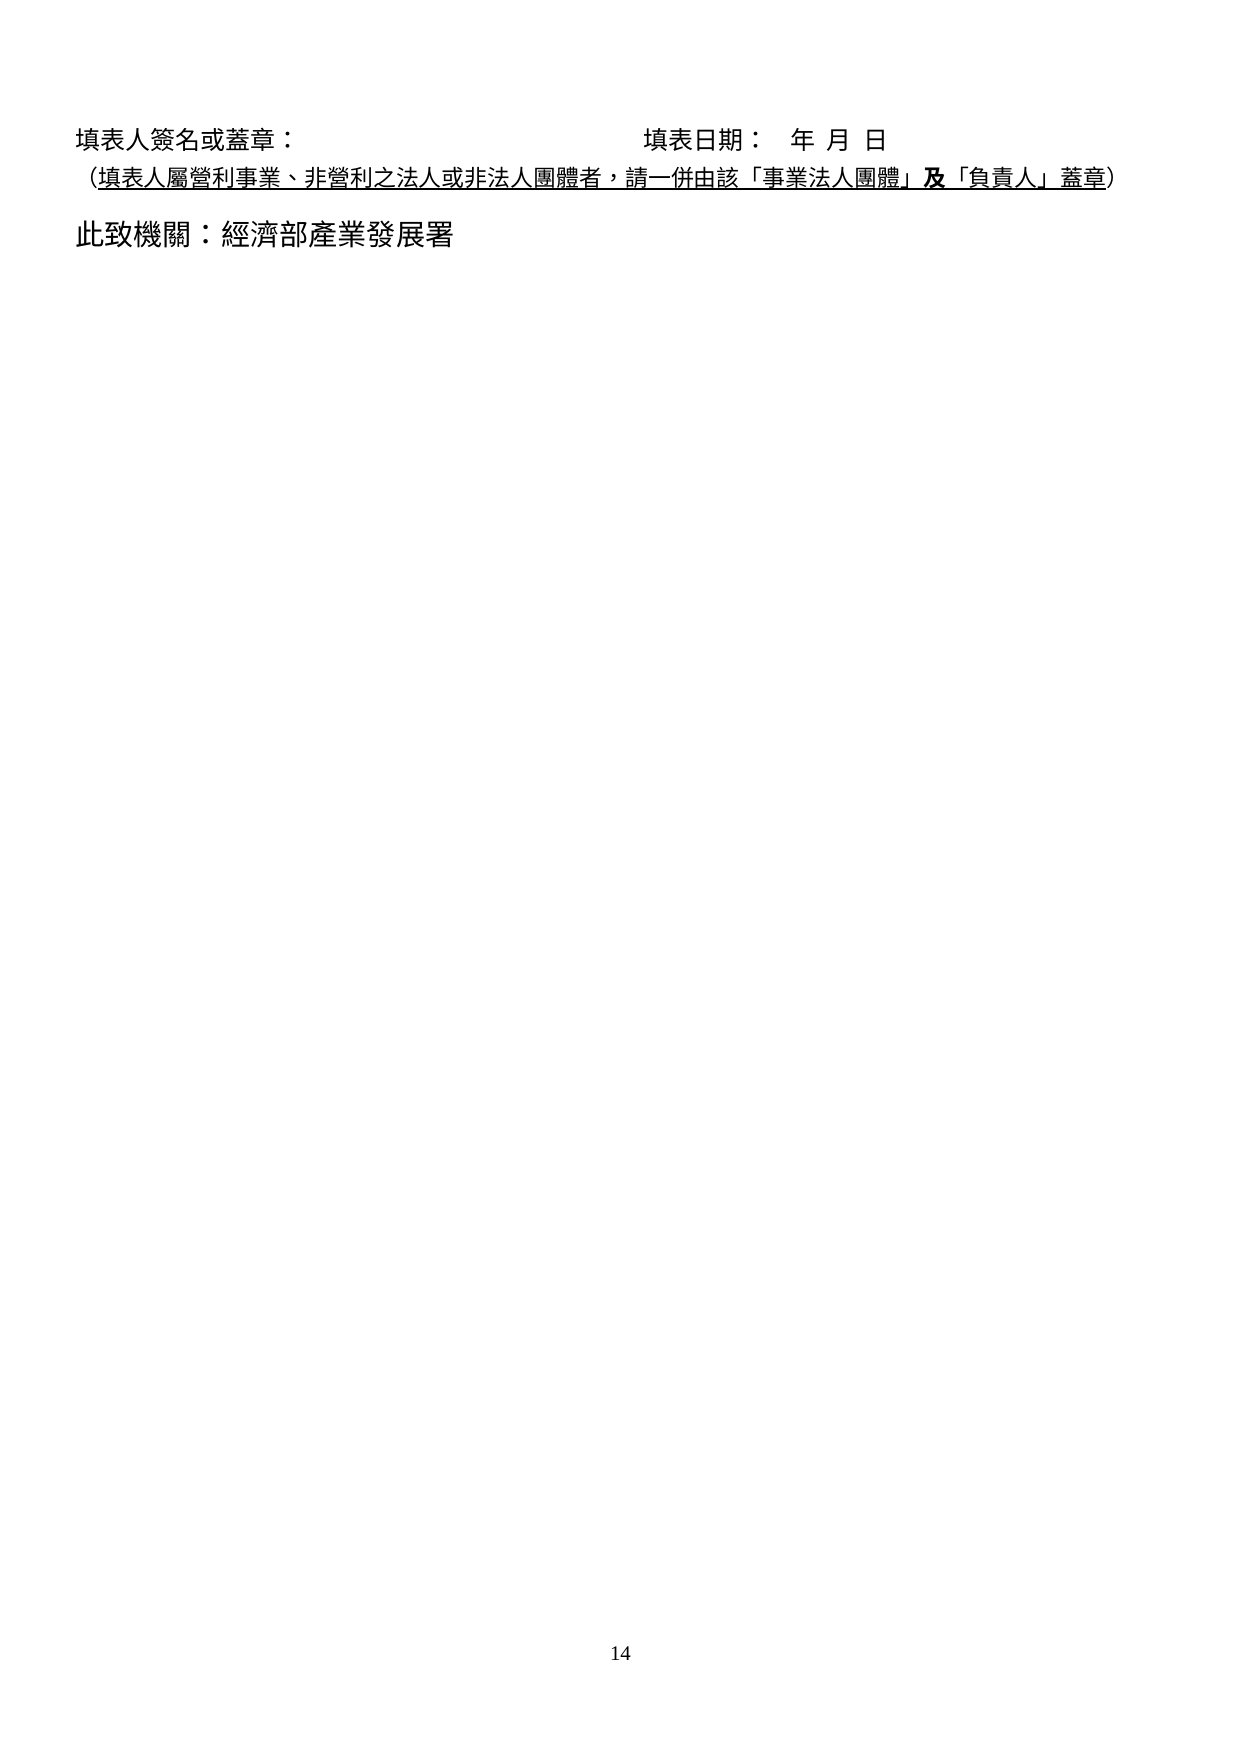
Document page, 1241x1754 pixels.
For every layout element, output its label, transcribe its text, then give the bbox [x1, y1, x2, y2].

text （填表人屬營利事業、非營利之法人或非法人團體者，請一併由該「事業法人團體」及「負責人」蓋章） [75, 158, 1153, 195]
text 此致機關：經濟部產業發展署 [75, 195, 1165, 270]
text 填表人簽名或蓋章： 填表日期： 年 月 日 [75, 120, 1168, 158]
